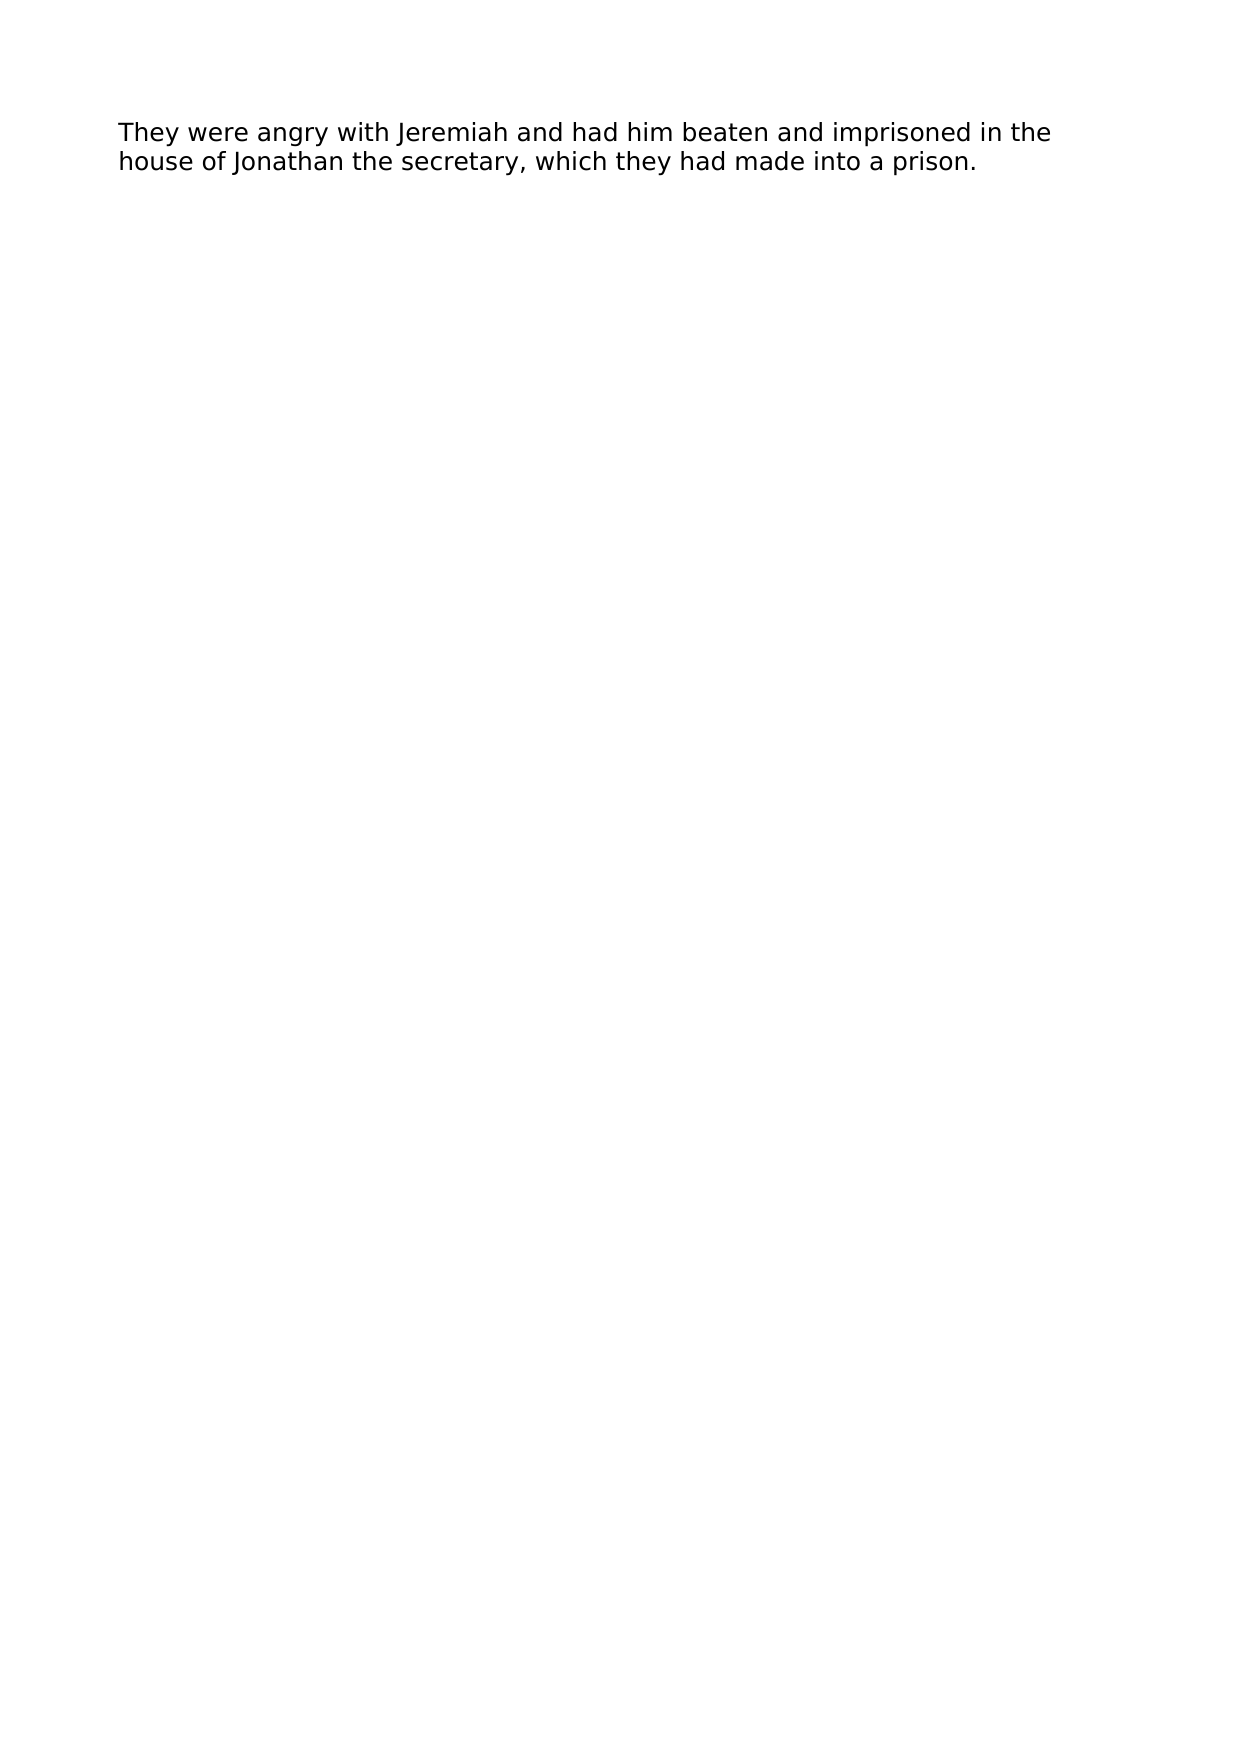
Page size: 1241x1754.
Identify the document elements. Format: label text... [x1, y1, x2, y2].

text They were angry with Jeremiah and had him beaten and imprisoned in the house of Jonathan the secretary, which they had made into a prison. [118, 118, 1122, 176]
